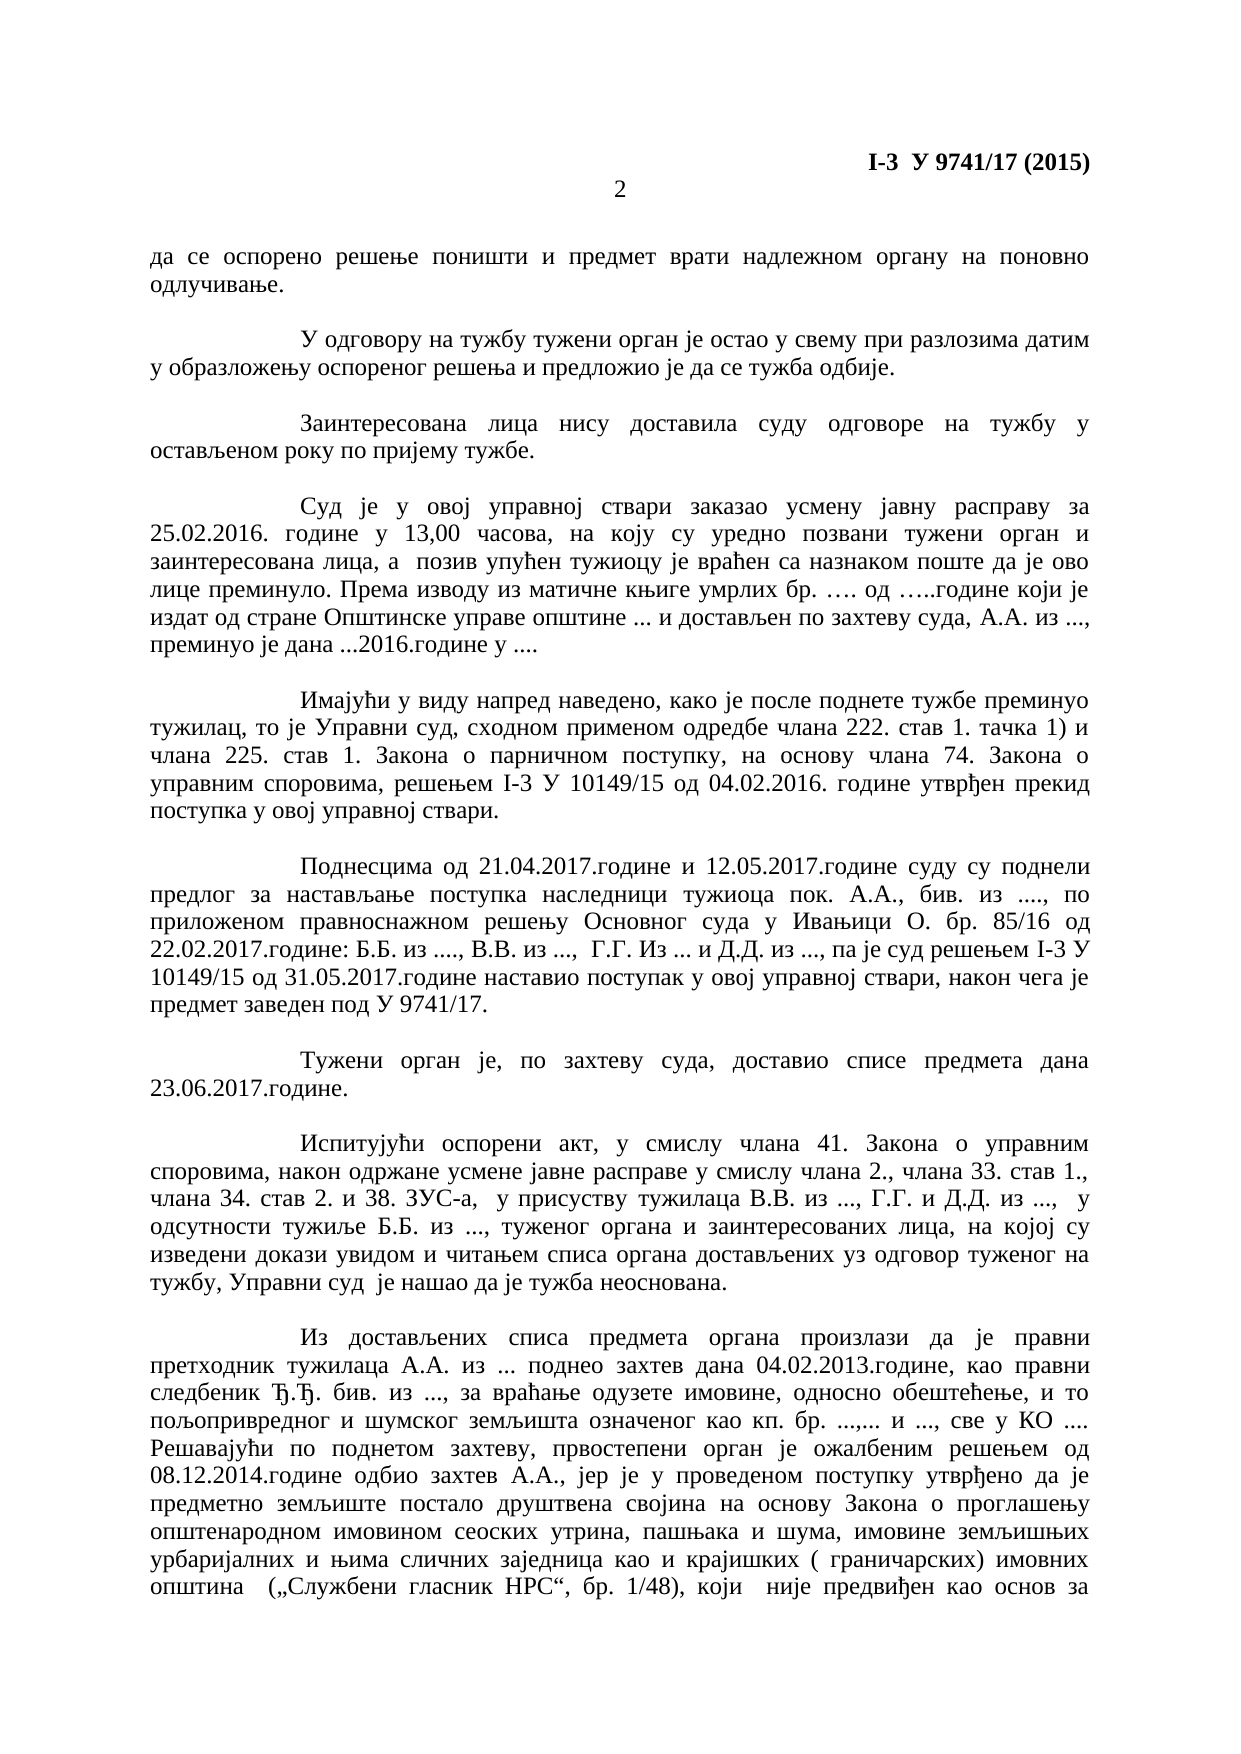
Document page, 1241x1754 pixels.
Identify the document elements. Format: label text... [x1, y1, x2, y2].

text Суд је у овој управној ствари заказао усмену јавну расправу за 25.02.2016. године у 13,00 часова, на коју су уредно позвани тужени орган и заинтересована лица, а позив упућен тужиоцу је враћен са назнаком поште да је ово лице преминуло. Према изводу из матичне књиге умрлих бр. …. од …..године који је издат од стране Општинске управе општине ... и достављен по захтеву суда, А.А. из ..., преминуо је дана ...2016.године у .... [150, 492, 1090, 658]
text Тужени орган је, по захтеву суда, доставио списе предмета дана 23.06.2017.године. [150, 1046, 1090, 1101]
text Имајући у виду напред наведено, како је после поднете тужбе преминуо тужилац, то је Управни суд, сходном применом одредбе члана 222. став 1. тачка 1) и члана 225. став 1. Закона о парничном поступку, на основу члана 74. Закона о управним споровима, решењем I-3 У 10149/15 од 04.02.2016. године утврђен прекид поступка у овој управној ствари. [150, 686, 1090, 824]
text У одговору на тужбу тужени орган је остао у свему при разлозима датим у образложењу оспореног решења и предложио је да се тужба одбије. [150, 326, 1090, 381]
text Заинтересована лица нису доставила суду одговоре на тужбу у остављеном року по пријему тужбе. [150, 409, 1090, 464]
text Поднесцима од 21.04.2017.године и 12.05.2017.године суду су поднели предлог за настављање поступка наследници тужиоца пок. А.А., бив. из ...., по приложеном правноснажном решењу Основног суда у Ивањици О. бр. 85/16 од 22.02.2017.године: Б.Б. из ...., В.В. из ..., Г.Г. Из ... и Д.Д. из ..., па је суд решењем I-3 У 10149/15 од 31.05.2017.године наставио поступак у овој управној ствари, након чега је предмет заведен под У 9741/17. [150, 852, 1090, 1018]
text Испитујући оспорени акт, у смислу члана 41. Закона о управним споровима, након одржане усмене јавне расправе у смислу члана 2., члана 33. став 1., члана 34. став 2. и 38. ЗУС-а, у присуству тужилаца В.В. из ..., Г.Г. и Д.Д. из ..., у одсутности тужиље Б.Б. из ..., туженог органа и заинтересованих лица, на којој су изведени докази увидом и читањем списа органа достављених уз одговор туженог на тужбу, Управни суд је нашао да је тужба неоснована. [150, 1129, 1090, 1295]
text Из достављених списа предмета органа произлази да је правни претходник тужилаца А.А. из ... поднео захтев дана 04.02.2013.године, као правни следбеник Ђ.Ђ. бив. из ..., за враћање одузете имовине, односно обештећење, и то пољопривредног и шумског земљишта означеног као кп. бр. ...,... и ..., све у КО .... Решавајући по поднетом захтеву, првостепени орган је ожалбеним решењем од 08.12.2014.године одбио захтев А.А., јер је у проведеном поступку утврђено да је предметно земљиште постало друштвена својина на основу Закона о проглашењу општенародном имовином сеоских утрина, пашњака и шума, имовине земљишњих урбаријалних и њима сличних заједница као и крајишких ( граничарских) имовних општина („Службени гласник НРС“, бр. 1/48), који није предвиђен као основ за [150, 1323, 1090, 1600]
text да се оспорено решење поништи и предмет врати надлежном органу на поновно одлучивање. [150, 242, 1090, 298]
